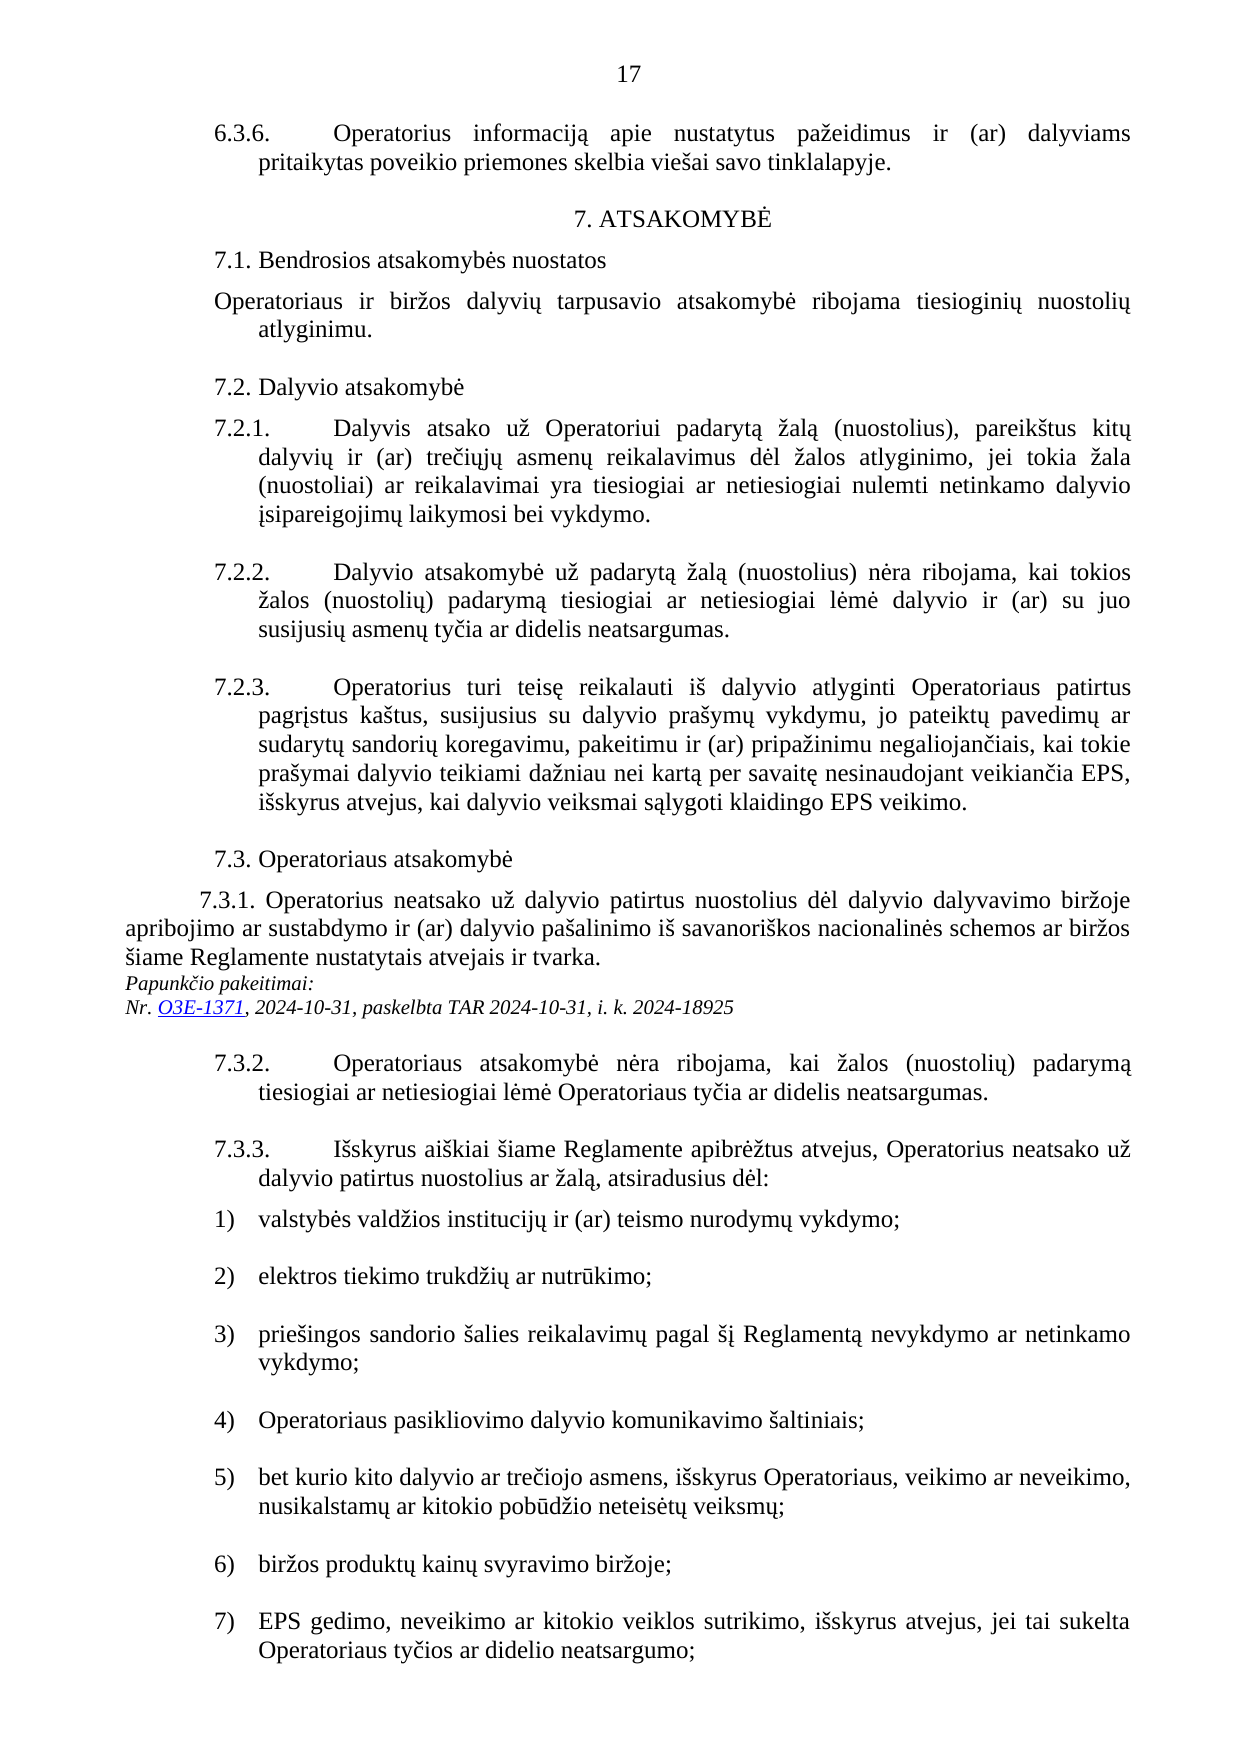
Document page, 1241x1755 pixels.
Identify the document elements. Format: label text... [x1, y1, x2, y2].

text 7) EPS gedimo, neveikimo ar kitokio veiklos sutrikimo, išskyrus atvejus, jei tai sukelta Operatoriaus tyčios ar didelio neatsargumo; [214, 1606, 1132, 1664]
text 7.3.2. Operatoriaus atsakomybė nėra ribojama, kai žalos (nuostolių) padarymą tiesiogiai ar netiesiogiai lėmė Operatoriaus tyčia ar didelis neatsargumas. [214, 1048, 1132, 1105]
text 7.3.3. Išskyrus aiškiai šiame Reglamente apibrėžtus atvejus, Operatorius neatsako už dalyvio patirtus nuostolius ar žalą, atsiradusius dėl: [214, 1134, 1132, 1192]
text 3) priešingos sandorio šalies reikalavimų pagal šį Reglamentą nevykdymo ar netinkamo vykdymo; [214, 1319, 1132, 1376]
text 1) valstybės valdžios institucijų ir (ar) teismo nurodymų vykdymo; [214, 1204, 1132, 1232]
text 7.2.2. Dalyvio atsakomybė už padarytą žalą (nuostolius) nėra ribojama, kai tokios žalos (nuostolių) padarymą tiesiogiai ar netiesiogiai lėmė dalyvio ir (ar) su juo susijusių asmenų tyčia ar didelis neatsargumas. [214, 557, 1132, 643]
text 5) bet kurio kito dalyvio ar trečiojo asmens, išskyrus Operatoriaus, veikimo ar neveikimo, nusikalstamų ar kitokio pobūdžio neteisėtų veiksmų; [214, 1462, 1132, 1520]
text 2) elektros tiekimo trukdžių ar nutrūkimo; [214, 1261, 1132, 1290]
text 7.1. Bendrosios atsakomybės nuostatos [214, 245, 1132, 274]
text Operatoriaus ir biržos dalyvių tarpusavio atsakomybė ribojama tiesioginių nuostolių atlyginimu. [214, 286, 1132, 343]
text Nr. O3E-1371, 2024-10-31, paskelbta TAR 2024-10-31, i. k. 2024-18925 [125, 995, 1132, 1019]
text 7.3.1. Operatorius neatsako už dalyvio patirtus nuostolius dėl dalyvio dalyvavimo biržoje apribojimo ar sustabdymo ir (ar) dalyvio pašalinimo iš savanoriškos nacionalinės schemos ar biržos šiame Reglamente nustatytais atvejais ir tvarka. [125, 885, 1132, 971]
text 7.2. Dalyvio atsakomybė [214, 372, 1132, 401]
text 7. ATSAKOMYBĖ [214, 204, 1132, 233]
text 4) Operatoriaus pasikliovimo dalyvio komunikavimo šaltiniais; [214, 1405, 1132, 1434]
text 6.3.6. Operatorius informaciją apie nustatytus pažeidimus ir (ar) dalyviams pritaikytas poveikio priemones skelbia viešai savo tinklalapyje. [214, 118, 1132, 176]
text 7.3. Operatoriaus atsakomybė [214, 844, 1132, 873]
text 6) biržos produktų kainų svyravimo biržoje; [214, 1549, 1132, 1577]
text Papunkčio pakeitimai: [125, 971, 1132, 995]
text 7.2.1. Dalyvis atsako už Operatoriui padarytą žalą (nuostolius), pareikštus kitų dalyvių ir (ar) trečiųjų asmenų reikalavimus dėl žalos atlyginimo, jei tokia žala (nuostoliai) ar reikalavimai yra tiesiogiai ar netiesiogiai nulemti netinkamo dalyvio įsipareigojimų laikymosi bei vykdymo. [214, 413, 1132, 528]
text 7.2.3. Operatorius turi teisę reikalauti iš dalyvio atlyginti Operatoriaus patirtus pagrįstus kaštus, susijusius su dalyvio prašymų vykdymu, jo pateiktų pavedimų ar sudarytų sandorių koregavimu, pakeitimu ir (ar) pripažinimu negaliojančiais, kai tokie prašymai dalyvio teikiami dažniau nei kartą per savaitę nesinaudojant veikiančia EPS, išskyrus atvejus, kai dalyvio veiksmai sąlygoti klaidingo EPS veikimo. [214, 672, 1132, 815]
